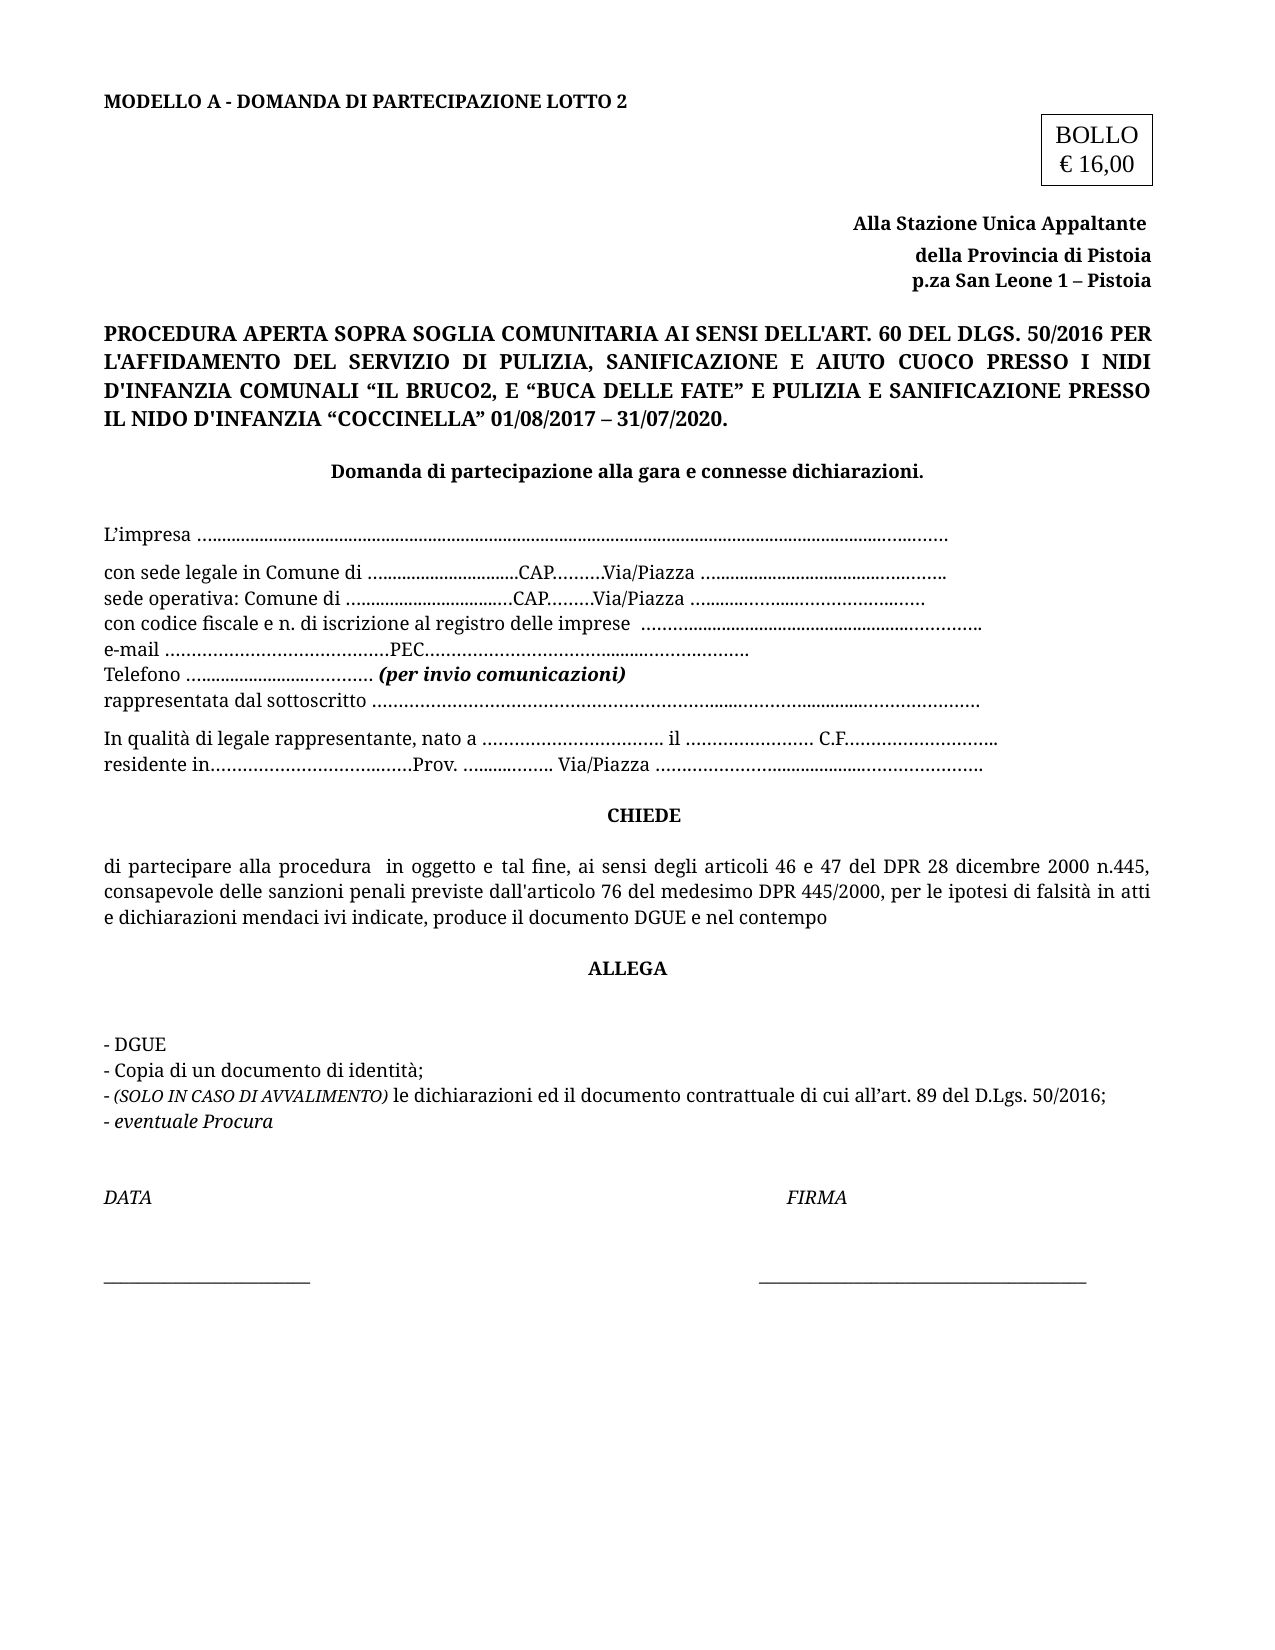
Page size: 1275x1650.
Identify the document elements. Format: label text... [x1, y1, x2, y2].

text con codice fiscale e n. di iscrizione al registro delle imprese ………...............................................………….. [103, 611, 1152, 636]
text Telefono ….......................………… (per invio comunicazioni) [103, 662, 1152, 687]
text - Copia di un documento di identità; [103, 1057, 1152, 1083]
text - DGUE [103, 1032, 1152, 1057]
text ________________________ ______________________________________ [103, 1261, 1152, 1287]
subtitle Alla Stazione Unica Appaltante [472, 211, 1152, 236]
text sede operativa: Comune di ….............................…CAP………Via/Piazza …........…….....………….…..…… [103, 585, 1152, 611]
text DATA FIRMA [103, 1185, 1152, 1210]
text MODELLO A - DOMANDA DI PARTECIPAZIONE LOTTO 2 [103, 89, 1152, 114]
text PROCEDURA APERTA SOPRA SOGLIA COMUNITARIA Ai sensi dell'art. 60 del Dlgs. 50/2016 PER L'AFFIDAMENTO del servizio di pulizia, sanificazione e aiuto cuoco presso i nidi d'infanzia comunali “il bruco2, e “BUCA DELLE FATE” E PULIZIA E SANIFICAZIONE PRESSO IL NIDO D'INFANZIA “COCCINELLA” 01/08/2017 – 31/07/2020. [103, 319, 1152, 433]
text CHIEDE [141, 802, 1152, 827]
text - (SOLO IN CASO DI AVVALIMENTO) le dichiarazioni ed il documento contrattuale di cui all’art. 89 del D.Lgs. 50/2016; [103, 1083, 1152, 1108]
text e-mail ……………………………………PEC…………………………….........……….………. [103, 636, 1152, 662]
text con sede legale in Comune di ….............................CAP……….Via/Piazza …...................................…..…….. [103, 560, 1152, 585]
text In qualità di legale rappresentante, nato a ……………………………. il …………………… C.F……………………….. [103, 725, 1152, 751]
text L’impresa …...............................................................................................................................................…...……. [103, 522, 1152, 547]
text della Provincia di Pistoia [103, 242, 1152, 268]
text di partecipare alla procedura in oggetto e tal fine, ai sensi degli articoli 46 e 47 del DPR 28 dicembre 2000 n.445, consapevole delle sanzioni penali previste dall'articolo 76 del medesimo DPR 445/2000, per le ipotesi di falsità in atti e dichiarazioni mendaci ivi indicate, produce il documento DGUE e nel contempo [103, 853, 1152, 929]
text - eventuale Procura [103, 1108, 1152, 1134]
text p.za San Leone 1 – Pistoia [103, 268, 1152, 293]
text ALLEGA [103, 955, 1152, 981]
table_header BOLLO € 16,00 [1042, 115, 1152, 185]
text rappresentata dal sottoscritto ………………………………………………………......………….............…………………. [103, 687, 1152, 713]
text residente in…………………………..……Prov. ….......…….. Via/Piazza …….……………....................…………………. [103, 751, 1152, 776]
text Domanda di partecipazione alla gara e connesse dichiarazioni. [103, 458, 1152, 484]
